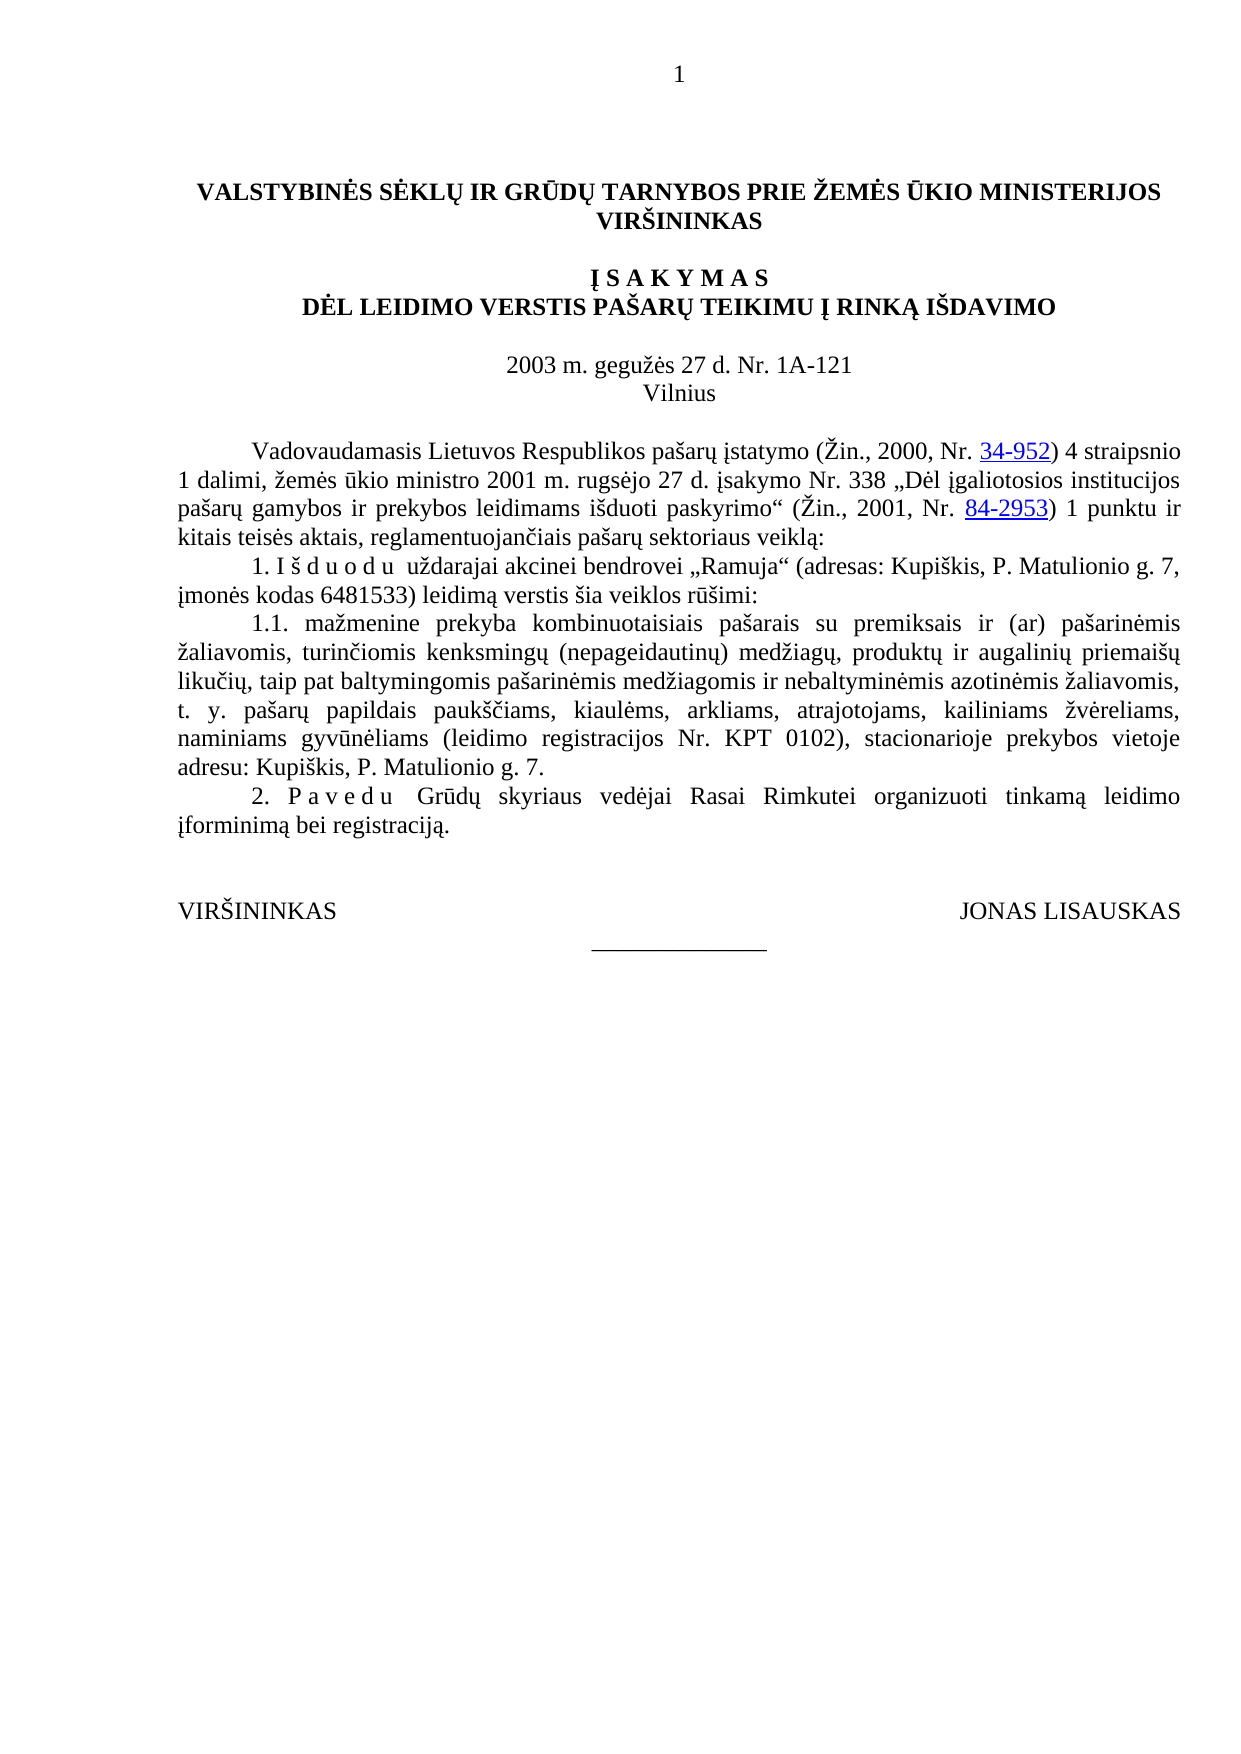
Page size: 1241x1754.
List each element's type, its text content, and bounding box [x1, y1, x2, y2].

text Vadovaudamasis Lietuvos Respublikos pašarų įstatymo (Žin., 2000, Nr. 34-952) 4 straipsnio 1 dalimi, žemės ūkio ministro 2001 m. rugsėjo 27 d. įsakymo Nr. 338 „Dėl įgaliotosios institucijos pašarų gamybos ir prekybos leidimams išduoti paskyrimo“ (Žin., 2001, Nr. 84-2953) 1 punktu ir kitais teisės aktais, reglamentuojančiais pašarų sektoriaus veiklą: [177, 436, 1181, 551]
text VIRŠININKAS JONAS LISAUSKAS [177, 896, 1181, 925]
text 2. Pavedu Grūdų skyriaus vedėjai Rasai Rimkutei organizuoti tinkamą leidimo įforminimą bei registraciją. [177, 781, 1181, 838]
text 1.1. mažmenine prekyba kombinuotaisiais pašarais su premiksais ir (ar) pašarinėmis žaliavomis, turinčiomis kenksmingų (nepageidautinų) medžiagų, produktų ir augalinių priemaišų likučių, taip pat baltymingomis pašarinėmis medžiagomis ir nebaltyminėmis azotinėmis žaliavomis, t. y. pašarų papildais paukščiams, kiaulėms, arkliams, atrajotojams, kailiniams žvėreliams, naminiams gyvūnėliams (leidimo registracijos Nr. KPT 0102), stacionarioje prekybos vietoje adresu: Kupiškis, P. Matulionio g. 7. [177, 608, 1181, 781]
text ______________ [177, 925, 1181, 953]
text DĖL LEIDIMO VERSTIS PAŠARŲ TEIKIMU Į RINKĄ IŠDAVIMO [177, 292, 1181, 321]
text Vilnius [177, 378, 1181, 407]
text VALSTYBINĖS SĖKLŲ IR GRŪDŲ TARNYBOS PRIE ŽEMĖS ŪKIO MINISTERIJOS VIRŠININKAS [177, 177, 1181, 235]
text Į S A K Y M A S [177, 263, 1181, 292]
text 2003 m. gegužės 27 d. Nr. 1A-121 [177, 350, 1181, 378]
text 1. Išduodu uždarajai akcinei bendrovei „Ramuja“ (adresas: Kupiškis, P. Matulionio g. 7, įmonės kodas 6481533) leidimą verstis šia veiklos rūšimi: [177, 551, 1181, 608]
